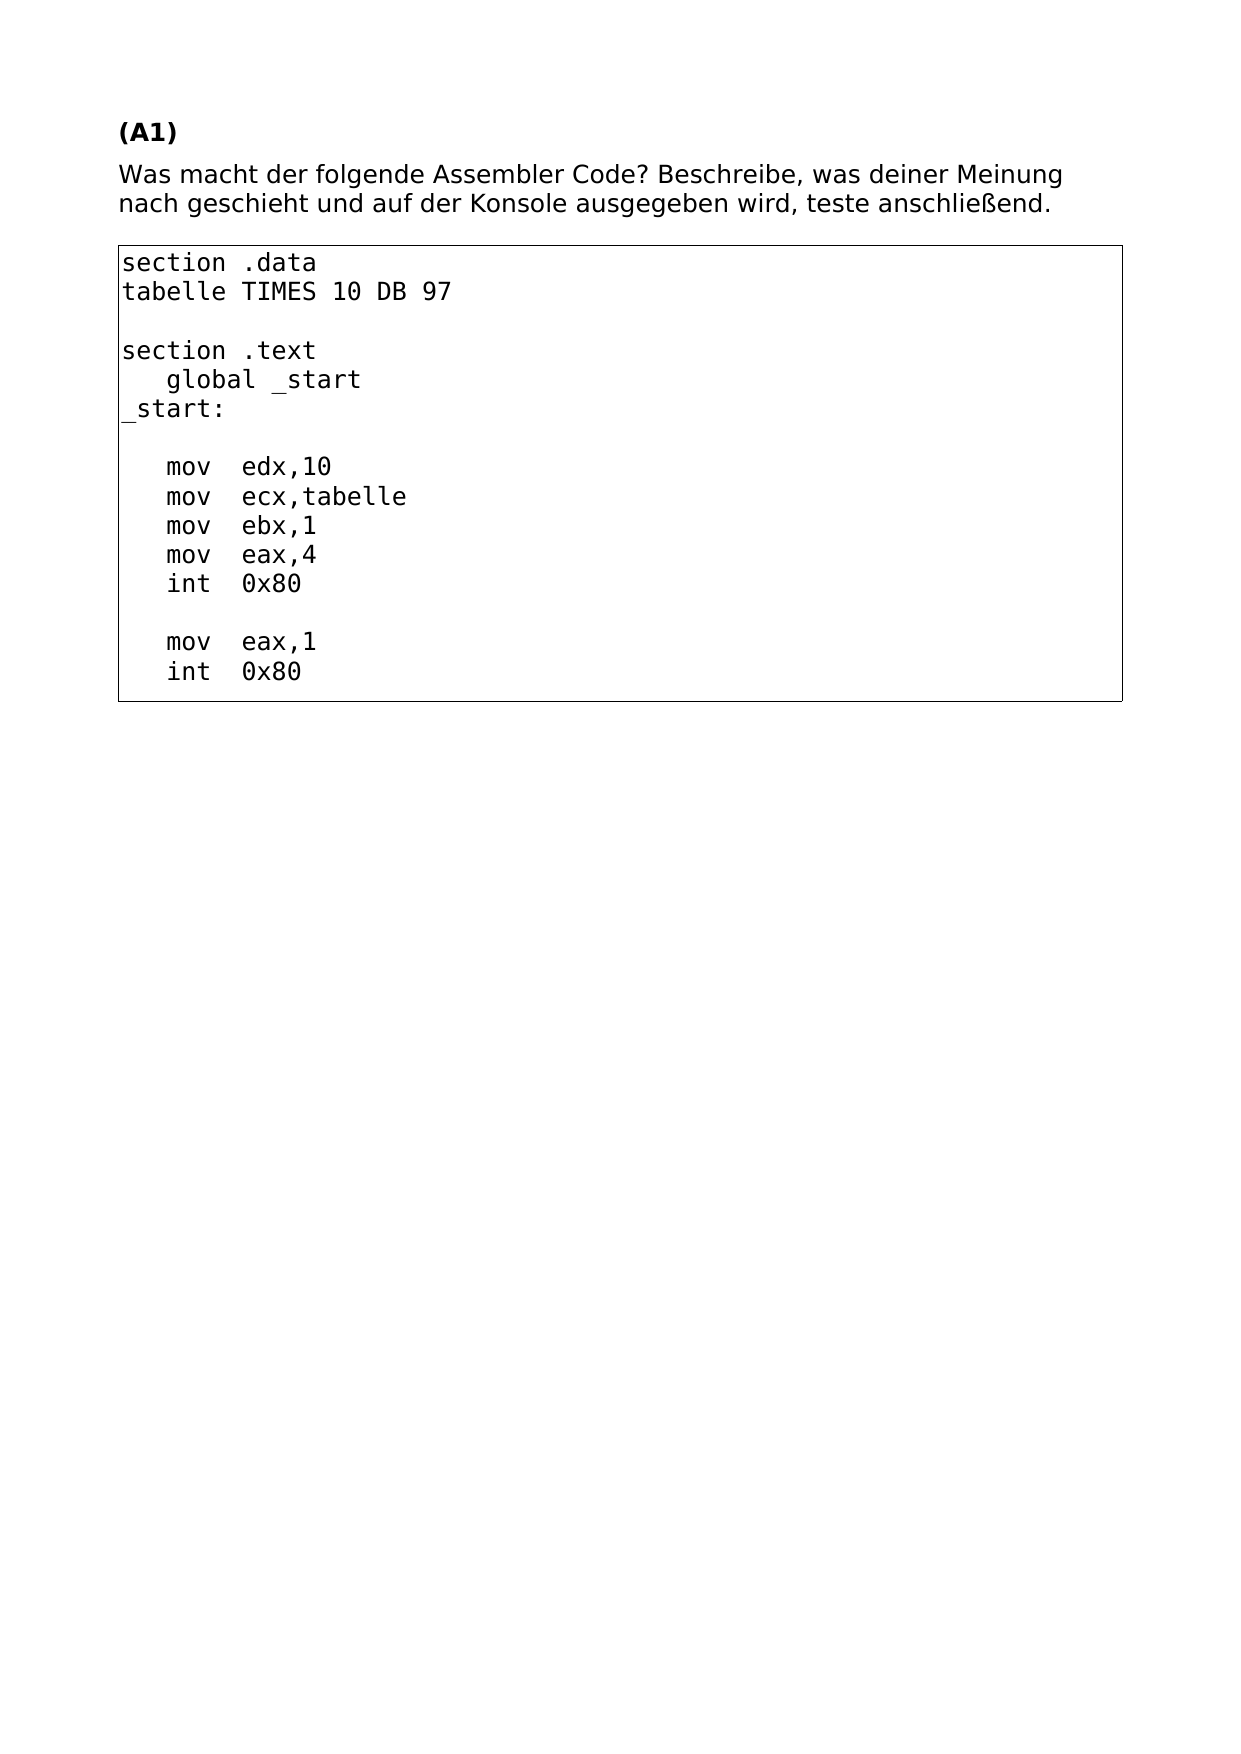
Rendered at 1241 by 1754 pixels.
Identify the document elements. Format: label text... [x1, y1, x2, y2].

subtitle (A1) [118, 118, 1122, 147]
table_header section .data tabelle TIMES 10 DB 97 section .text global _start _start: mov edx,10 mov ecx,tabelle mov ebx,1 mov eax,4 int 0x80 mov eax,1 int 0x80 [119, 246, 1122, 701]
text Was macht der folgende Assembler Code? Beschreibe, was deiner Meinung nach geschieht und auf der Konsole ausgegeben wird, teste anschließend. [118, 160, 1122, 218]
